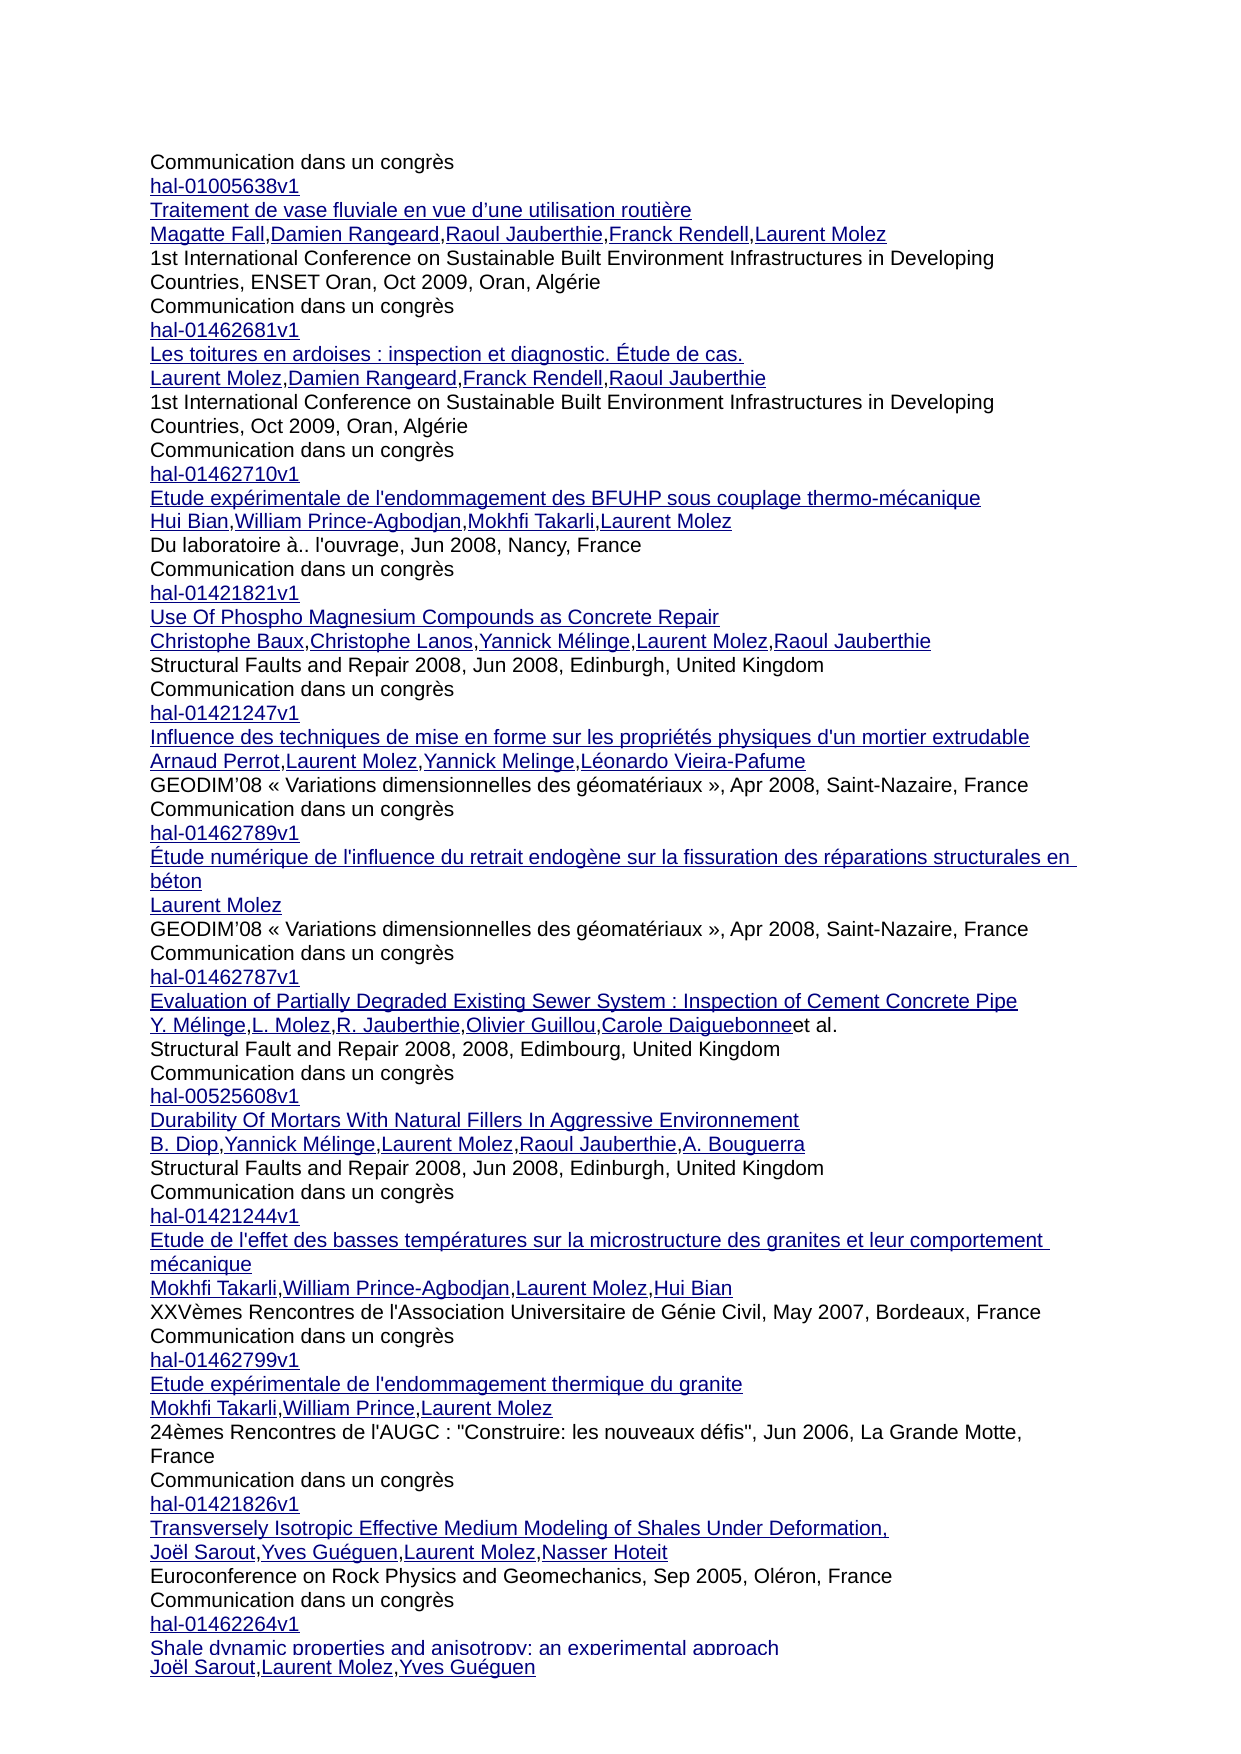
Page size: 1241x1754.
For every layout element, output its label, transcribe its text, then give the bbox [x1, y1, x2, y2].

table_cell Durability Of Mortars With Natural Fillers In Aggressive Environnement B. Diop,Yannick Mélinge,Laurent Molez,Raoul Jauberthie,A. Bouguerra Structural Faults and Repair 2008, Jun 2008, Edinburgh, United Kingdom Communication dans un congrès hal-01421244v1 [150, 1108, 1090, 1228]
table_cell Les toitures en ardoises : inspection et diagnostic. Étude de cas. Laurent Molez,Damien Rangeard,Franck Rendell,Raoul Jauberthie 1st International Conference on Sustainable Built Environment Infrastructures in Developing Countries, Oct 2009, Oran, Algérie Communication dans un congrès hal-01462710v1 [150, 342, 1090, 485]
table_cell Shale dynamic properties and anisotropy: an experimental approach Joël Sarout,Laurent Molez,Yves Guéguen [150, 1635, 1090, 1679]
table_cell Etude de l'effet des basses températures sur la microstructure des granites et leur comportement mécanique Mokhfi Takarli,William Prince-Agbodjan,Laurent Molez,Hui Bian XXVèmes Rencontres de l'Association Universitaire de Génie Civil, May 2007, Bordeaux, France Communication dans un congrès hal-01462799v1 [150, 1228, 1090, 1372]
table_cell Transversely Isotropic Effective Medium Modeling of Shales Under Deformation, Joël Sarout,Yves Guéguen,Laurent Molez,Nasser Hoteit Euroconference on Rock Physics and Geomechanics, Sep 2005, Oléron, France Communication dans un congrès hal-01462264v1 [150, 1516, 1090, 1635]
table_cell Etude expérimentale de l'endommagement thermique du granite Mokhfi Takarli,William Prince,Laurent Molez 24èmes Rencontres de l'AUGC : "Construire: les nouveaux défis", Jun 2006, La Grande Motte, France Communication dans un congrès hal-01421826v1 [150, 1372, 1090, 1516]
table_cell Étude numérique de l'influence du retrait endogène sur la fissuration des réparations structurales en béton Laurent Molez GEODIM’08 « Variations dimensionnelles des géomatériaux », Apr 2008, Saint-Nazaire, France Communication dans un congrès hal-01462787v1 [150, 845, 1090, 988]
table_cell Etude expérimentale de l'endommagement des BFUHP sous couplage thermo-mécanique Hui Bian,William Prince-Agbodjan,Mokhfi Takarli,Laurent Molez Du laboratoire à.. l'ouvrage, Jun 2008, Nancy, France Communication dans un congrès hal-01421821v1 [150, 485, 1090, 605]
table_cell Use Of Phospho Magnesium Compounds as Concrete Repair Christophe Baux,Christophe Lanos,Yannick Mélinge,Laurent Molez,Raoul Jauberthie Structural Faults and Repair 2008, Jun 2008, Edinburgh, United Kingdom Communication dans un congrès hal-01421247v1 [150, 605, 1090, 725]
table_cell Traitement de vase fluviale en vue d’une utilisation routière Magatte Fall,Damien Rangeard,Raoul Jauberthie,Franck Rendell,Laurent Molez 1st International Conference on Sustainable Built Environment Infrastructures in Developing Countries, ENSET Oran, Oct 2009, Oran, Algérie Communication dans un congrès hal-01462681v1 [150, 198, 1090, 342]
table_cell Evaluation of Partially Degraded Existing Sewer System : Inspection of Cement Concrete Pipe Y. Mélinge,L. Molez,R. Jauberthie,Olivier Guillou,Carole Daiguebonneet al. Structural Fault and Repair 2008, 2008, Edimbourg, United Kingdom Communication dans un congrès hal-00525608v1 [150, 989, 1090, 1108]
table_cell Influence des techniques de mise en forme sur les propriétés physiques d'un mortier extrudable Arnaud Perrot,Laurent Molez,Yannick Melinge,Léonardo Vieira-Pafume GEODIM’08 « Variations dimensionnelles des géomatériaux », Apr 2008, Saint-Nazaire, France Communication dans un congrès hal-01462789v1 [150, 725, 1090, 845]
table_cell Communication dans un congrès hal-01005638v1 [150, 150, 1090, 198]
